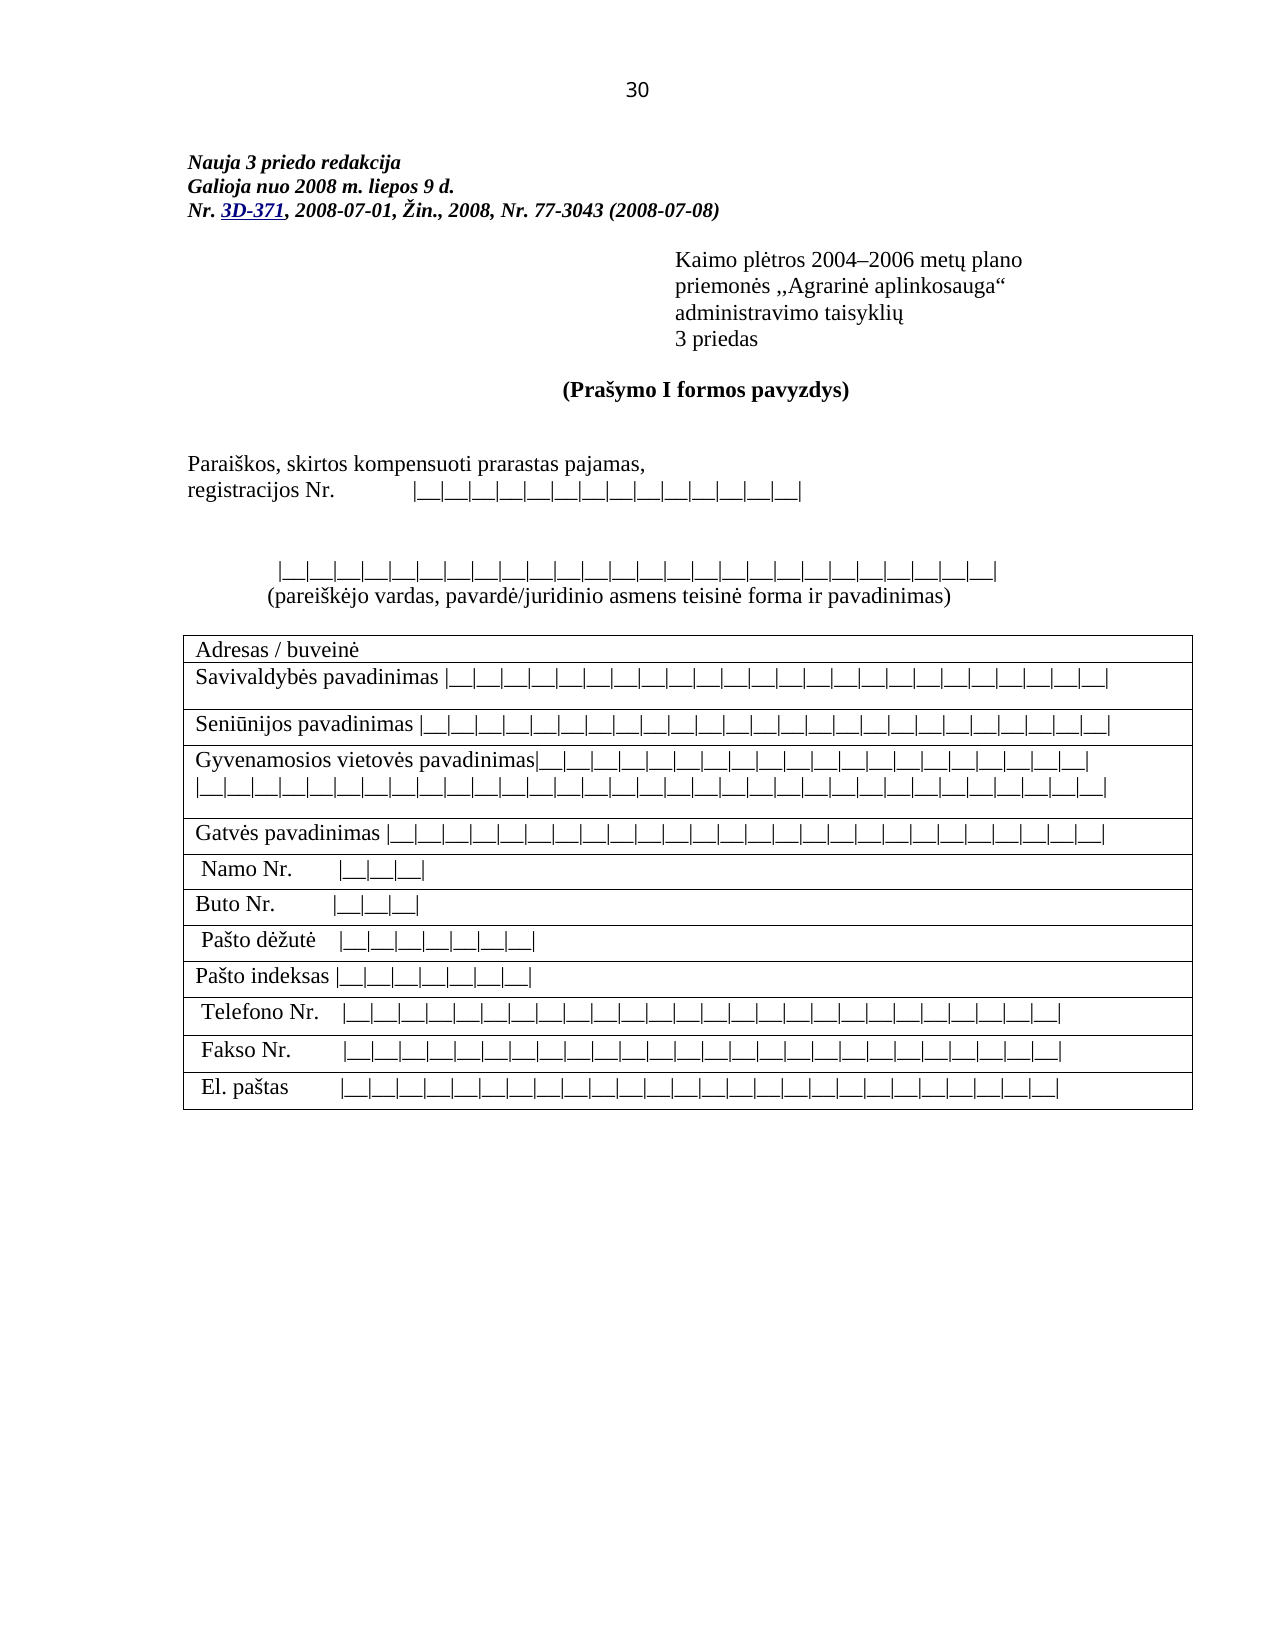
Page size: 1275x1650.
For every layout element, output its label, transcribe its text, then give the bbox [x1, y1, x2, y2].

text (Prašymo I formos pavyzdys) [562, 376, 1087, 402]
text priemonės ,,Agrarinė aplinkosauga“ [675, 273, 1087, 299]
table_cell Telefono Nr. |__|__|__|__|__|__|__|__|__|__|__|__|__|__|__|__|__|__|__|__|__|__|__|__|__|__| [184, 998, 1192, 1035]
table_cell Fakso Nr. |__|__|__|__|__|__|__|__|__|__|__|__|__|__|__|__|__|__|__|__|__|__|__|__|__|__| [184, 1036, 1192, 1072]
table_cell Pašto indeksas |__|__|__|__|__|__|__| [184, 962, 1192, 997]
text Paraiškos, skirtos kompensuoti prarastas pajamas, [187, 450, 1226, 477]
text 3 priedas [675, 325, 1087, 352]
table_cell Gatvės pavadinimas |__|__|__|__|__|__|__|__|__|__|__|__|__|__|__|__|__|__|__|__|__|__|__|__|__|__| [184, 819, 1192, 853]
text Galioja nuo 2008 m. liepos 9 d. [187, 174, 1087, 198]
text registracijos Nr. |__|__|__|__|__|__|__|__|__|__|__|__|__|__| [187, 477, 1087, 503]
table_cell Namo Nr. |__|__|__| [184, 855, 1192, 889]
table_cell El. paštas |__|__|__|__|__|__|__|__|__|__|__|__|__|__|__|__|__|__|__|__|__|__|__|__|__|__| [184, 1073, 1192, 1109]
table_cell Gyvenamosios vietovės pavadinimas|__|__|__|__|__|__|__|__|__|__|__|__|__|__|__|__|__|__|__|__| |__|__|__|__|__|__|__|__|__|__|__|__|__|__|__|__|__|__|__|__|__|__|__|__|__|__|__|__|__|__|__|__|__| [184, 746, 1192, 818]
text |__|__|__|__|__|__|__|__|__|__|__|__|__|__|__|__|__|__|__|__|__|__|__|__|__|__| [187, 556, 1087, 582]
table_cell Savivaldybės pavadinimas |__|__|__|__|__|__|__|__|__|__|__|__|__|__|__|__|__|__|__|__|__|__|__|__| /__/__/__/__/__/__/__/__/__/__/__/__/__/__/__/__/__/__/__/__/__/__/ [184, 663, 1192, 709]
text Nauja 3 priedo redakcija [187, 150, 1087, 174]
table_cell Seniūnijos pavadinimas |__|__|__|__|__|__|__|__|__|__|__|__|__|__|__|__|__|__|__|__|__|__|__|__|__| [184, 710, 1192, 745]
table_cell Pašto dėžutė |__|__|__|__|__|__|__| [184, 926, 1192, 961]
table_cell Buto Nr. |__|__|__| [184, 890, 1192, 925]
table_header Adresas / buveinė [184, 636, 1192, 662]
text Nr. 3D-371, 2008-07-01, Žin., 2008, Nr. 77-3043 (2008-07-08) [187, 198, 1087, 222]
text (pareiškėjo vardas, pavardė/juridinio asmens teisinė forma ir pavadinimas) [131, 582, 1087, 608]
text administravimo taisyklių [675, 299, 1087, 325]
text Kaimo plėtros 2004–2006 metų plano [675, 246, 1087, 273]
